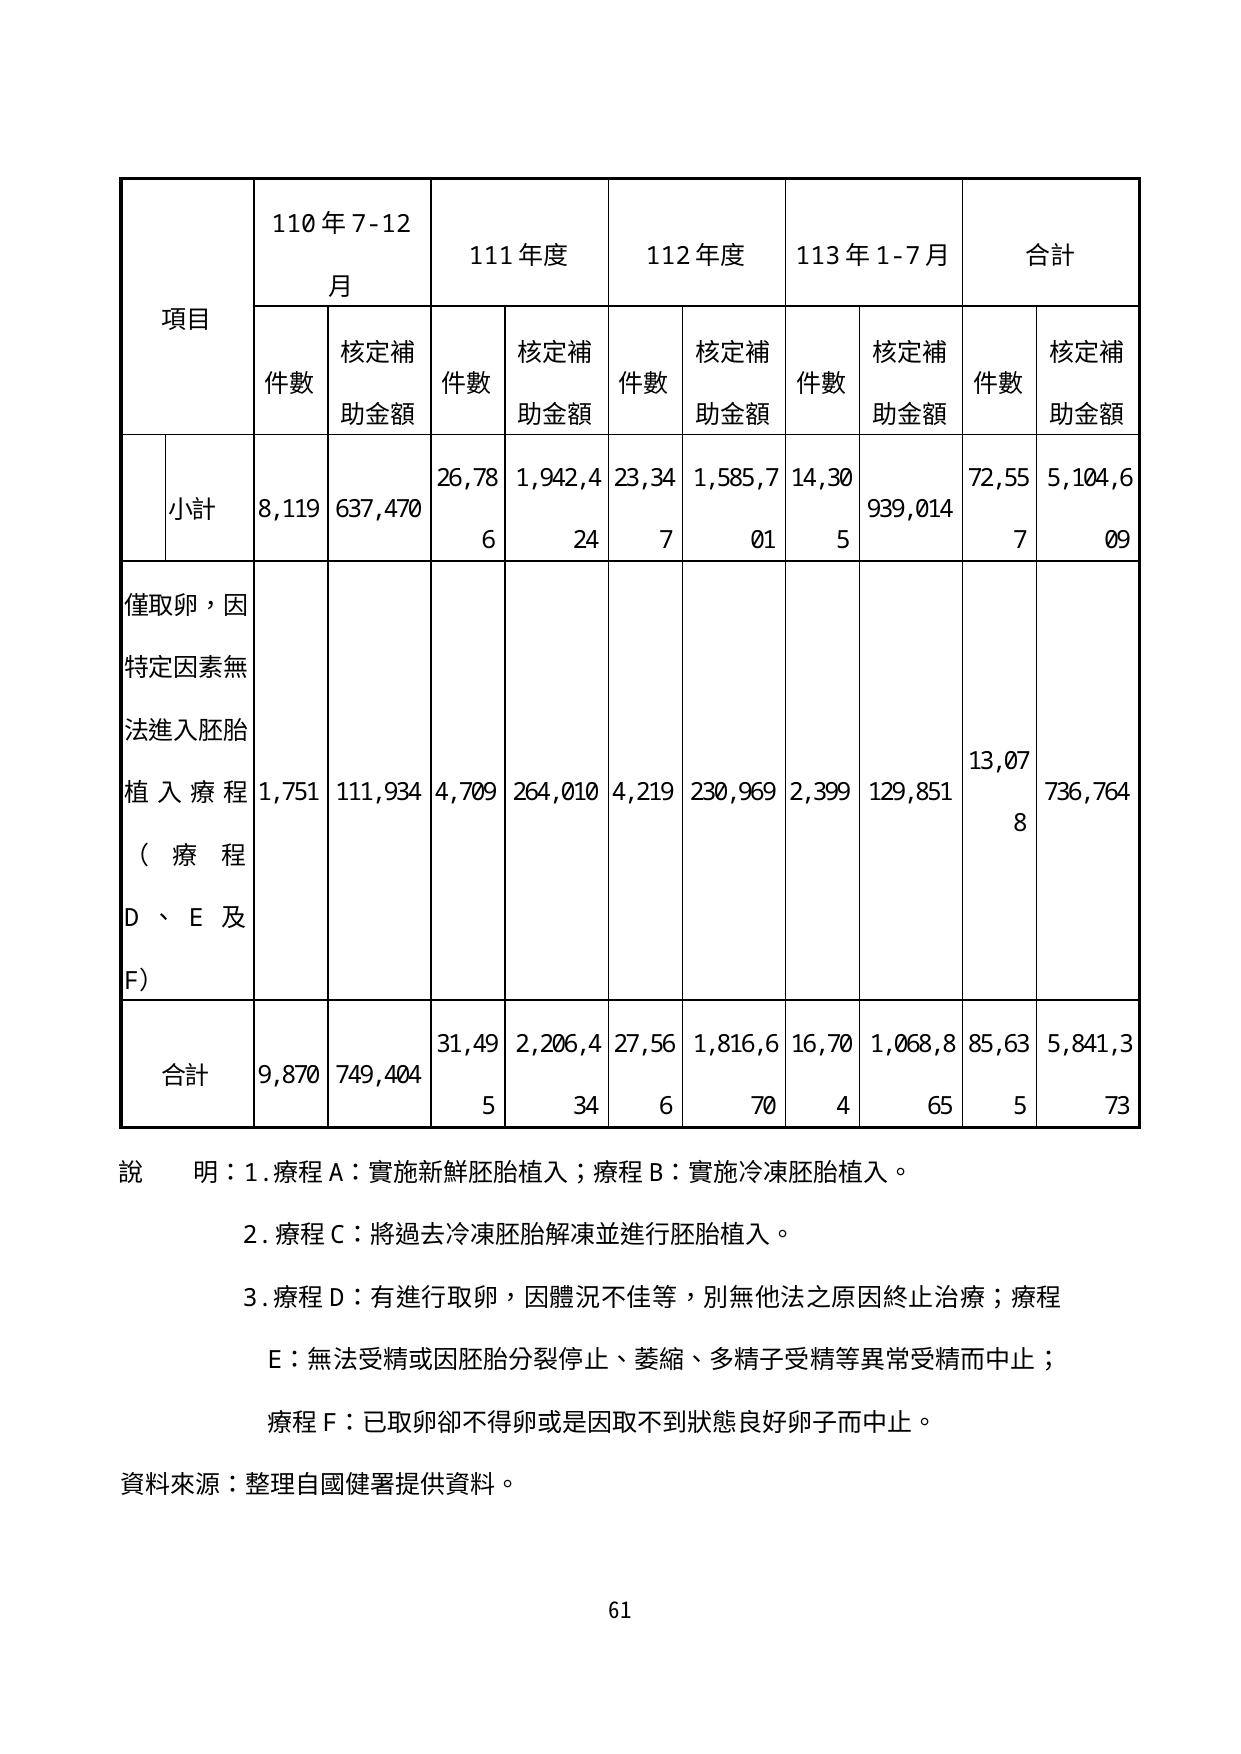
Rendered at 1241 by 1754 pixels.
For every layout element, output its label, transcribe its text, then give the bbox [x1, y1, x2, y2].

table_cell 111,934 [329, 562, 430, 999]
table_cell 14,305 [786, 435, 859, 560]
table_cell 5,104,609 [1037, 435, 1138, 560]
table_cell 23,347 [609, 435, 682, 560]
table_cell 8,119 [255, 435, 327, 560]
table_cell 749,404 [329, 1001, 430, 1126]
table_cell 件數 [432, 307, 504, 433]
table_cell 27,566 [609, 1001, 682, 1126]
table_cell 件數 [786, 307, 859, 433]
table_header 113年1-7月 [786, 180, 962, 305]
table_header 合計 [963, 180, 1138, 305]
table_cell 26,786 [432, 435, 504, 560]
table_header 111年度 [432, 180, 608, 305]
table_cell 核定補助金額 [860, 307, 962, 433]
table_cell 核定補助金額 [1037, 307, 1138, 433]
table_cell 件數 [255, 307, 327, 433]
table_cell 核定補助金額 [506, 307, 608, 433]
table_cell 72,557 [963, 435, 1036, 560]
table_cell 件數 [963, 307, 1036, 433]
table_cell 85,635 [963, 1001, 1036, 1126]
table_header 110年7-12月 [255, 180, 430, 305]
table_cell 1,816,670 [683, 1001, 785, 1126]
table_cell 1,585,701 [683, 435, 785, 560]
table_cell 4,219 [609, 562, 682, 999]
text 3. 療程D：有進行取卵，因體況不佳等，別無他法之原因終止治療；療程E：無法受精或因胚胎分裂停止、萎縮、多精子受精等異常受精而中止；療程F：已取卵卻不得卵或是因取不到狀態良好卵子而中止。 [242, 1254, 1063, 1441]
table_cell 2,206,434 [506, 1001, 608, 1126]
table_cell 939,014 [860, 435, 962, 560]
table_cell 31,495 [432, 1001, 504, 1126]
table_cell 13,078 [963, 562, 1036, 999]
table_cell 合計 [123, 1001, 253, 1126]
table_cell 637,470 [329, 435, 430, 560]
table_cell 核定補助金額 [329, 307, 430, 433]
table_cell 129,851 [860, 562, 962, 999]
table_cell 1,068,865 [860, 1001, 962, 1126]
table_cell 僅取卵，因特定因素無法進入胚胎植入療程（療程D、E及F） [123, 562, 253, 999]
text 說 明：1.療程A：實施新鮮胚胎植入；療程B：實施冷凍胚胎植入。 [118, 1129, 1063, 1191]
table_header 112年度 [609, 180, 785, 305]
text 2. 療程C：將過去冷凍胚胎解凍並進行胚胎植入。 [242, 1191, 1063, 1254]
table_cell 230,969 [683, 562, 785, 999]
table_header 項目 [123, 180, 253, 433]
text 資料來源：整理自國健署提供資料。 [120, 1441, 1063, 1504]
table_cell [123, 435, 165, 560]
table_cell 736,764 [1037, 562, 1138, 999]
table_cell 1,942,424 [506, 435, 608, 560]
table_cell 核定補助金額 [683, 307, 785, 433]
table_cell 2,399 [786, 562, 859, 999]
table_cell 件數 [609, 307, 682, 433]
table_cell 5,841,373 [1037, 1001, 1138, 1126]
table_cell 小計 [166, 435, 253, 560]
table_cell 4,709 [432, 562, 504, 999]
table_cell 1,751 [255, 562, 327, 999]
table_cell 264,010 [506, 562, 608, 999]
table_cell 16,704 [786, 1001, 859, 1126]
table_cell 9,870 [255, 1001, 327, 1126]
